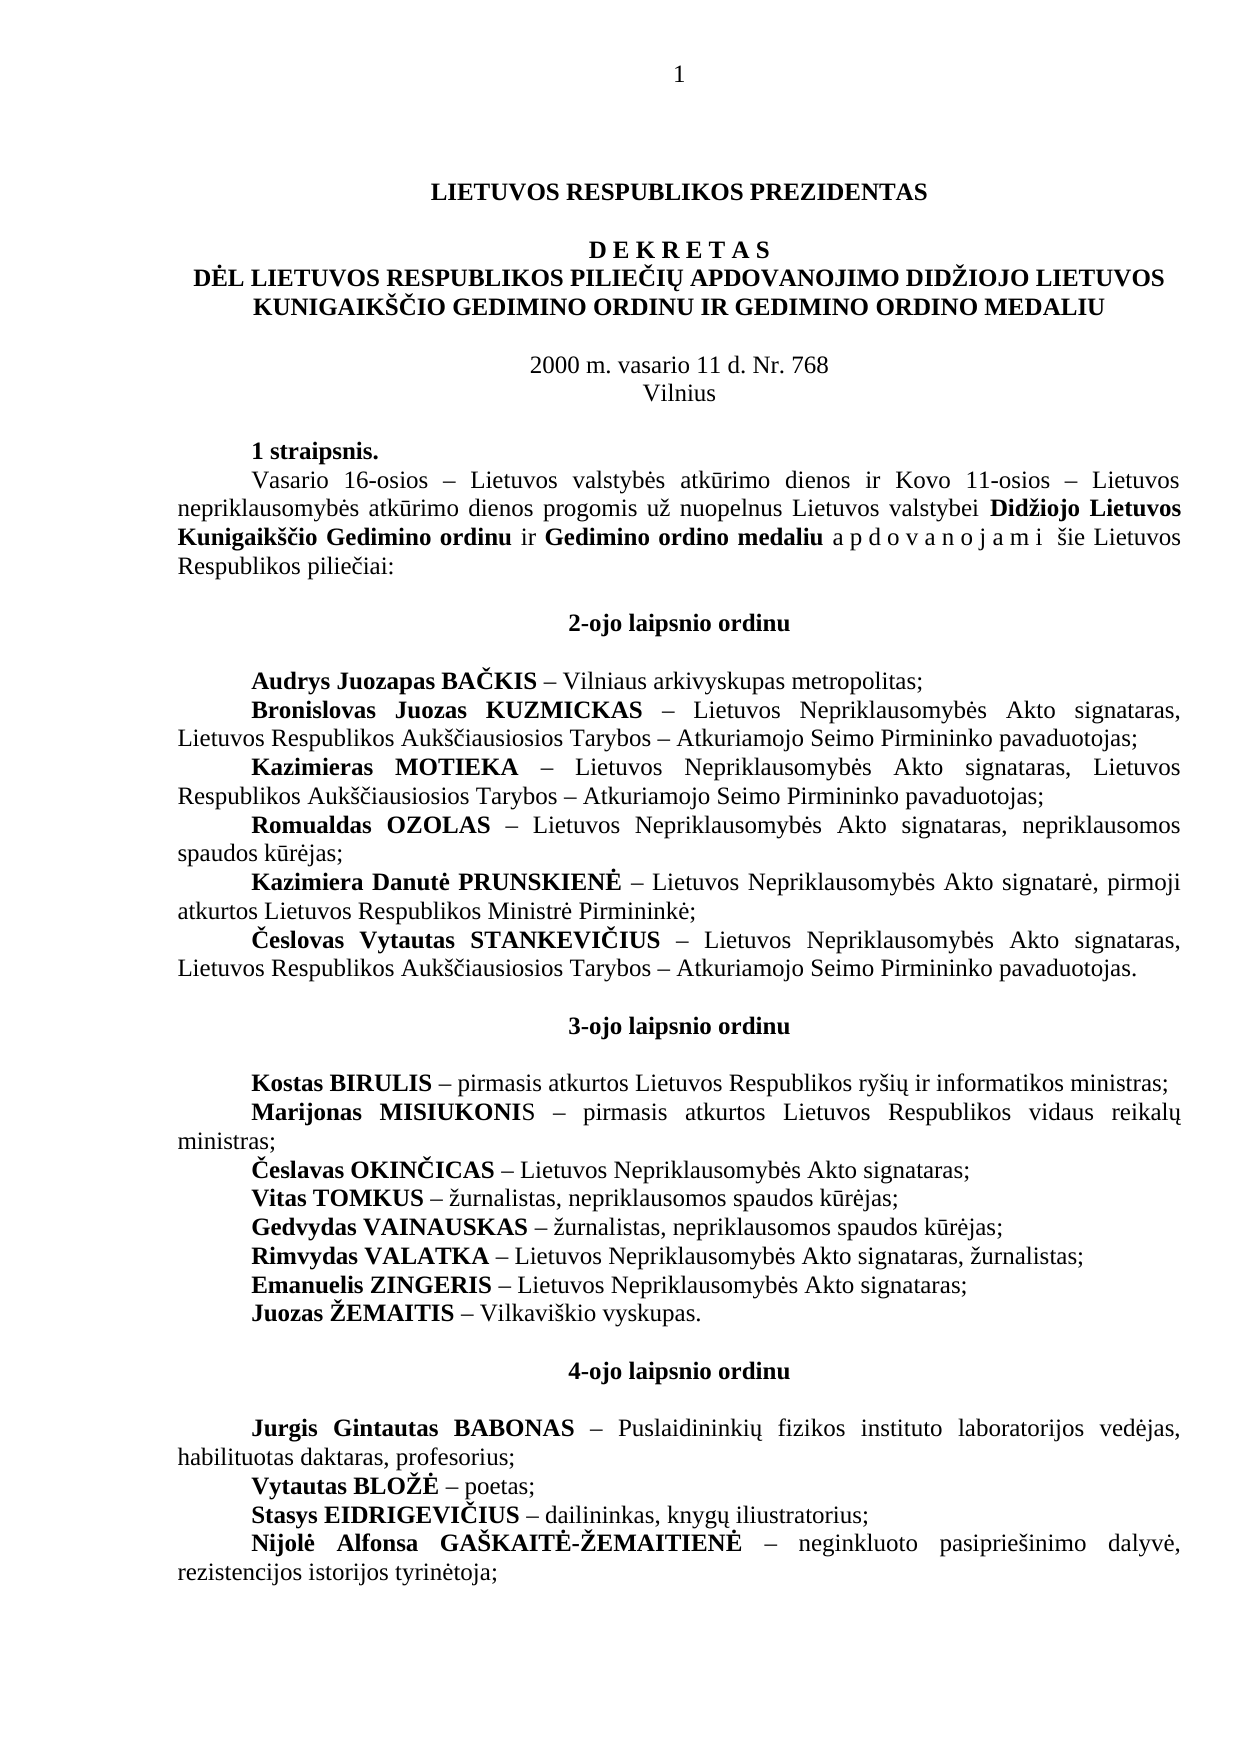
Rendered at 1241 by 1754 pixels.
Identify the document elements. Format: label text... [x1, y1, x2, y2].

text Vasario 16-osios – Lietuvos valstybės atkūrimo dienos ir Kovo 11-osios – Lietuvos nepriklausomybės atkūrimo dienos progomis už nuopelnus Lietuvos valstybei Didžiojo Lietuvos Kunigaikščio Gedimino ordinu ir Gedimino ordino medaliu apdovanojami šie Lietuvos Respublikos piliečiai: [177, 465, 1181, 580]
text Marijonas MISIUKONIS – pirmasis atkurtos Lietuvos Respublikos vidaus reikalų ministras; [177, 1097, 1181, 1155]
text 4-ojo laipsnio ordinu [177, 1356, 1181, 1385]
text Vilnius [177, 378, 1181, 407]
text 2000 m. vasario 11 d. Nr. 768 [177, 350, 1181, 378]
text Romualdas OZOLAS – Lietuvos Nepriklausomybės Akto signataras, nepriklausomos spaudos kūrėjas; [177, 810, 1181, 867]
text Rimvydas VALATKA – Lietuvos Nepriklausomybės Akto signataras, žurnalistas; [177, 1241, 1181, 1270]
text Vitas TOMKUS – žurnalistas, nepriklausomos spaudos kūrėjas; [177, 1183, 1181, 1212]
text Audrys Juozapas BAČKIS – Vilniaus arkivyskupas metropolitas; [177, 666, 1181, 695]
text Stasys EIDRIGEVIČIUS – dailininkas, knygų iliustratorius; [177, 1500, 1181, 1528]
text Kostas BIRULIS – pirmasis atkurtos Lietuvos Respublikos ryšių ir informatikos ministras; [177, 1068, 1181, 1097]
text Vytautas BLOŽĖ – poetas; [177, 1471, 1181, 1500]
text Gedvydas VAINAUSKAS – žurnalistas, nepriklausomos spaudos kūrėjas; [177, 1212, 1181, 1241]
text Česlavas OKINČICAS – Lietuvos Nepriklausomybės Akto signataras; [177, 1155, 1181, 1183]
text DĖL LIETUVOS RESPUBLIKOS PILIEČIŲ APDOVANOJIMO DIDŽIOJO LIETUVOS KUNIGAIKŠČIO GEDIMINO ORDINU IR GEDIMINO ORDINO MEDALIU [177, 263, 1181, 321]
text Juozas ŽEMAITIS – Vilkaviškio vyskupas. [177, 1298, 1181, 1327]
text Bronislovas Juozas KUZMICKAS – Lietuvos Nepriklausomybės Akto signataras, Lietuvos Respublikos Aukščiausiosios Tarybos – Atkuriamojo Seimo Pirmininko pavaduotojas; [177, 695, 1181, 752]
text Kazimieras MOTIEKA – Lietuvos Nepriklausomybės Akto signataras, Lietuvos Respublikos Aukščiausiosios Tarybos – Atkuriamojo Seimo Pirmininko pavaduotojas; [177, 752, 1181, 810]
text LIETUVOS RESPUBLIKOS PREZIDENTAS [177, 177, 1181, 206]
text Kazimiera Danutė PRUNSKIENĖ – Lietuvos Nepriklausomybės Akto signatarė, pirmoji atkurtos Lietuvos Respublikos Ministrė Pirmininkė; [177, 867, 1181, 925]
text Nijolė Alfonsa GAŠKAITĖ-ŽEMAITIENĖ – neginkluoto pasipriešinimo dalyvė, rezistencijos istorijos tyrinėtoja; [177, 1528, 1181, 1586]
text 2-ojo laipsnio ordinu [177, 608, 1181, 637]
text Jurgis Gintautas BABONAS – Puslaidininkių fizikos instituto laboratorijos vedėjas, habilituotas daktaras, profesorius; [177, 1413, 1181, 1471]
text 1 straipsnis. [177, 436, 1181, 465]
text Emanuelis ZINGERIS – Lietuvos Nepriklausomybės Akto signataras; [177, 1270, 1181, 1298]
text Česlovas Vytautas STANKEVIČIUS – Lietuvos Nepriklausomybės Akto signataras, Lietuvos Respublikos Aukščiausiosios Tarybos – Atkuriamojo Seimo Pirmininko pavaduotojas. [177, 925, 1181, 982]
text D E K R E T A S [177, 235, 1181, 263]
text 3-ojo laipsnio ordinu [177, 1011, 1181, 1040]
